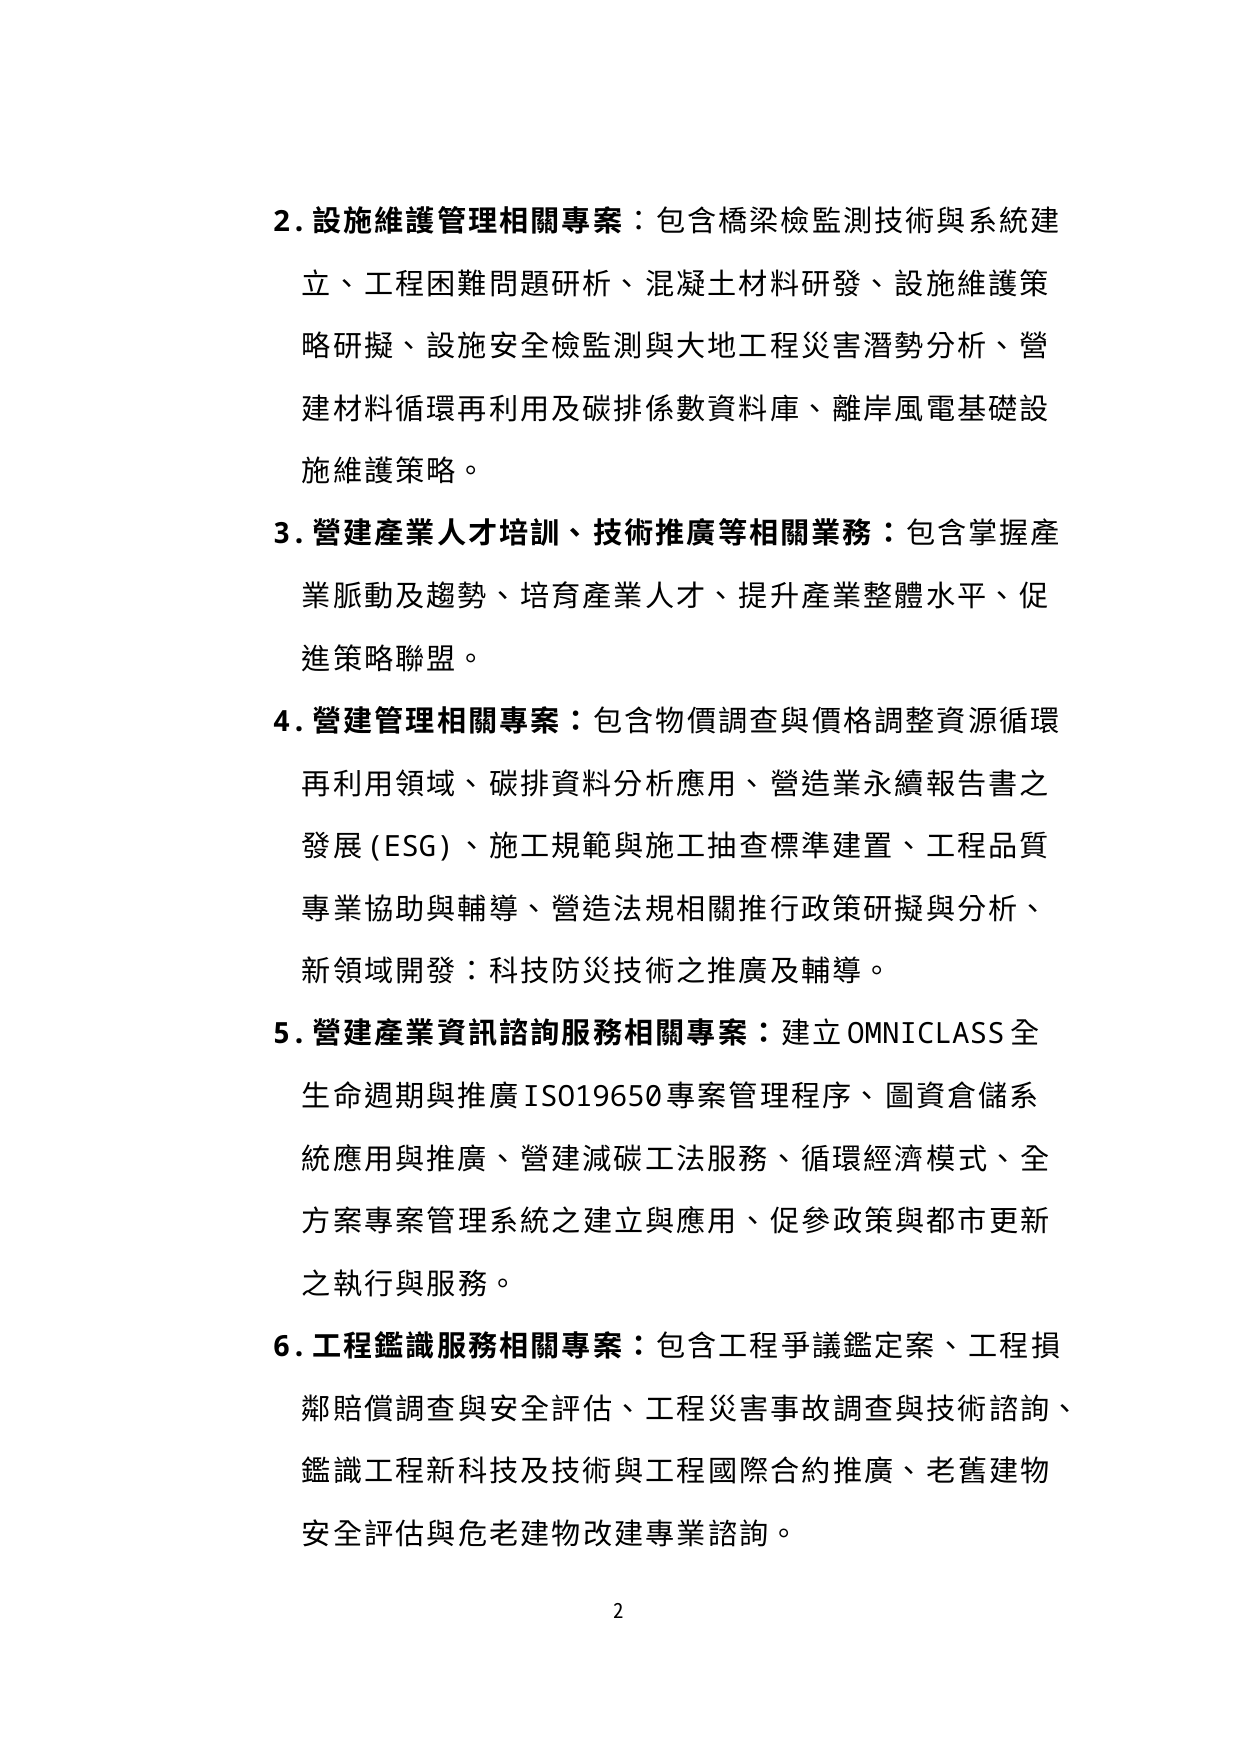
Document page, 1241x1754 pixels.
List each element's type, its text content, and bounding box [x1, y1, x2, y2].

text 3.營建產業人才培訓、技術推廣等相關業務：包含掌握產業脈動及趨勢、培育產業人才、提升產業整體水平、促進策略聯盟。 [264, 490, 1061, 677]
text 6.工程鑑識服務相關專案：包含工程爭議鑑定案、工程損鄰賠償調查與安全評估、工程災害事故調查與技術諮詢、鑑識工程新科技及技術與工程國際合約推廣、老舊建物安全評估與危老建物改建專業諮詢。 [264, 1302, 1061, 1552]
text 5.營建產業資訊諮詢服務相關專案：建立OMNICLASS全生命週期與推廣ISO19650專案管理程序、圖資倉儲系統應用與推廣、營建減碳工法服務、循環經濟模式、全方案專案管理系統之建立與應用、促參政策與都市更新之執行與服務。 [264, 990, 1061, 1302]
text 2.設施維護管理相關專案：包含橋梁檢監測技術與系統建立、工程困難問題研析、混凝土材料研發、設施維護策略研擬、設施安全檢監測與大地工程災害潛勢分析、營建材料循環再利用及碳排係數資料庫、離岸風電基礎設施維護策略。 [264, 177, 1061, 490]
text 4.營建管理相關專案：包含物價調查與價格調整資源循環再利用領域、碳排資料分析應用、營造業永續報告書之發展(ESG)、施工規範與施工抽查標準建置、工程品質專業協助與輔導、營造法規相關推行政策研擬與分析、新領域開發：科技防災技術之推廣及輔導。 [264, 677, 1061, 990]
